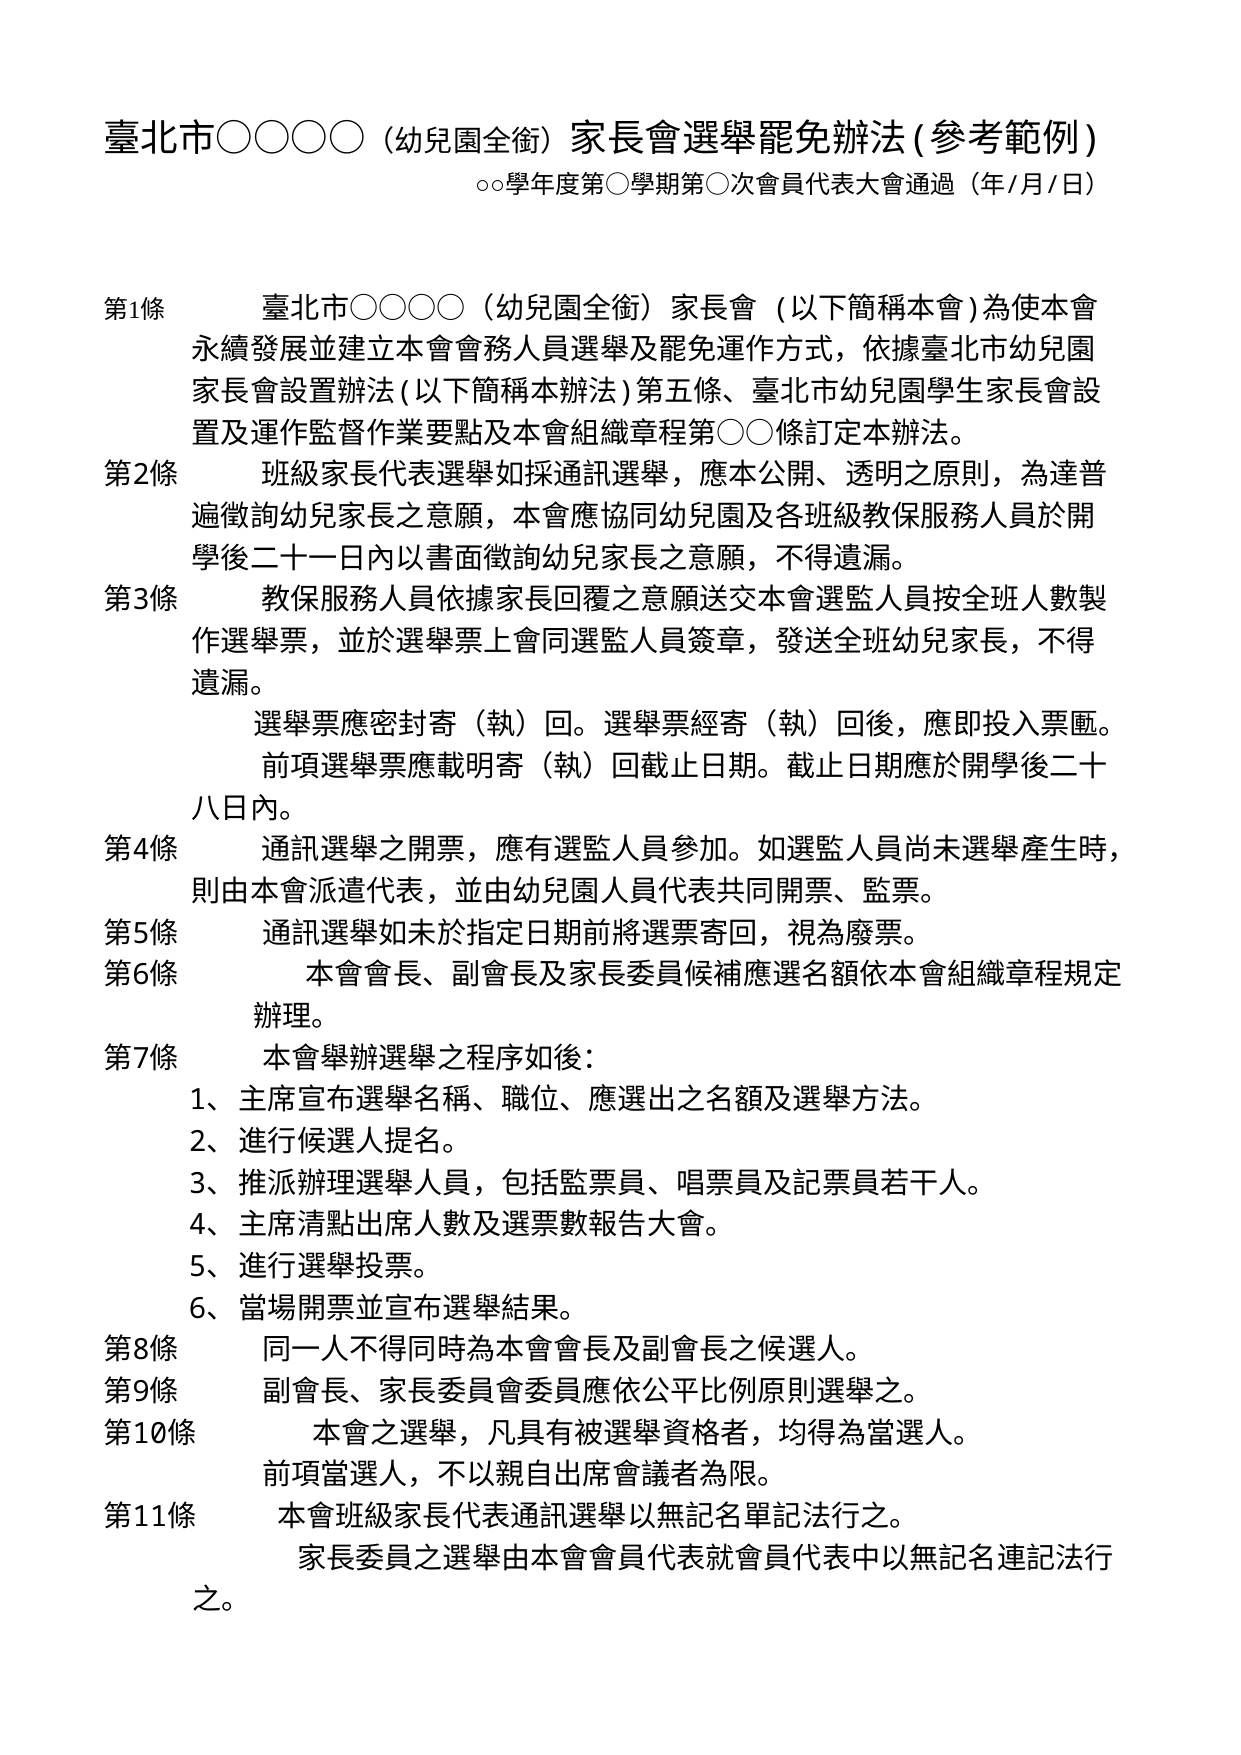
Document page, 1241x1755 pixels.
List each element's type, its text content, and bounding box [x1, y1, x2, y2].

list 主席宣布選舉名稱、職位、應選出之名額及選舉方法。 [188, 1076, 1122, 1118]
list 教保服務人員依據家長回覆之意願送交本會選監人員按全班人數製作選舉票，並於選舉票上會同選監人員簽章，發送全班幼兒家長，不得遺漏。 [103, 576, 1122, 701]
list 副會長、家長委員會委員應依公平比例原則選舉之。 [103, 1368, 1122, 1410]
list 臺北市○○○○（幼兒園全銜）家長會 (以下簡稱本會)為使本會永續發展並建立本會會務人員選舉及罷免運作方式，依據臺北市幼兒園家長會設置辦法(以下簡稱本辦法)第五條、臺北市幼兒園學生家長會設置及運作監督作業要點及本會組織章程第○○條訂定本辦法。 [103, 285, 1122, 451]
list 班級家長代表選舉如採通訊選舉，應本公開、透明之原則，為達普遍徵詢幼兒家長之意願，本會應協同幼兒園及各班級教保服務人員於開學後二十一日內以書面徵詢幼兒家長之意願，不得遺漏。 [103, 451, 1122, 576]
text 選舉票應密封寄（執）回。選舉票經寄（執）回後，應即投入票匭。 [253, 701, 1122, 743]
list 當場開票並宣布選舉結果。 [188, 1285, 1122, 1326]
list 進行候選人提名。 [188, 1118, 1122, 1160]
list 通訊選舉之開票，應有選監人員參加。如選監人員尚未選舉產生時，則由本會派遣代表，並由幼兒園人員代表共同開票、監票。 [103, 826, 1122, 910]
list 通訊選舉如未於指定日期前將選票寄回，視為廢票。 [103, 910, 1122, 951]
text 前項當選人，不以親自出席會議者為限。 [192, 1451, 1122, 1493]
list 同一人不得同時為本會會長及副會長之候選人。 [103, 1326, 1122, 1368]
list 推派辦理選舉人員，包括監票員、唱票員及記票員若干人。 [188, 1160, 1122, 1201]
list 本會班級家長代表通訊選舉以無記名單記法行之。 [103, 1493, 1122, 1535]
text 前項選舉票應載明寄（執）回截止日期。截止日期應於開學後二十八日內。 [191, 743, 1122, 826]
list 本會舉辦選舉之程序如後： [103, 1035, 1122, 1076]
text 家長委員之選舉由本會會員代表就會員代表中以無記名連記法行之。 [192, 1535, 1122, 1618]
list 本會會長、副會長及家長委員候補應選名額依本會組織章程規定辦理。 [103, 951, 1122, 1035]
text ○○學年度第○學期第○次會員代表大會通過（年/月/日） [103, 160, 1122, 201]
text 臺北市○○○○（幼兒園全銜）家長會選舉罷免辦法(參考範例) [103, 118, 1122, 160]
list 主席清點出席人數及選票數報告大會。 [188, 1201, 1122, 1243]
list 本會之選舉，凡具有被選舉資格者，均得為當選人。 [103, 1410, 1122, 1451]
list 進行選舉投票。 [188, 1243, 1122, 1285]
